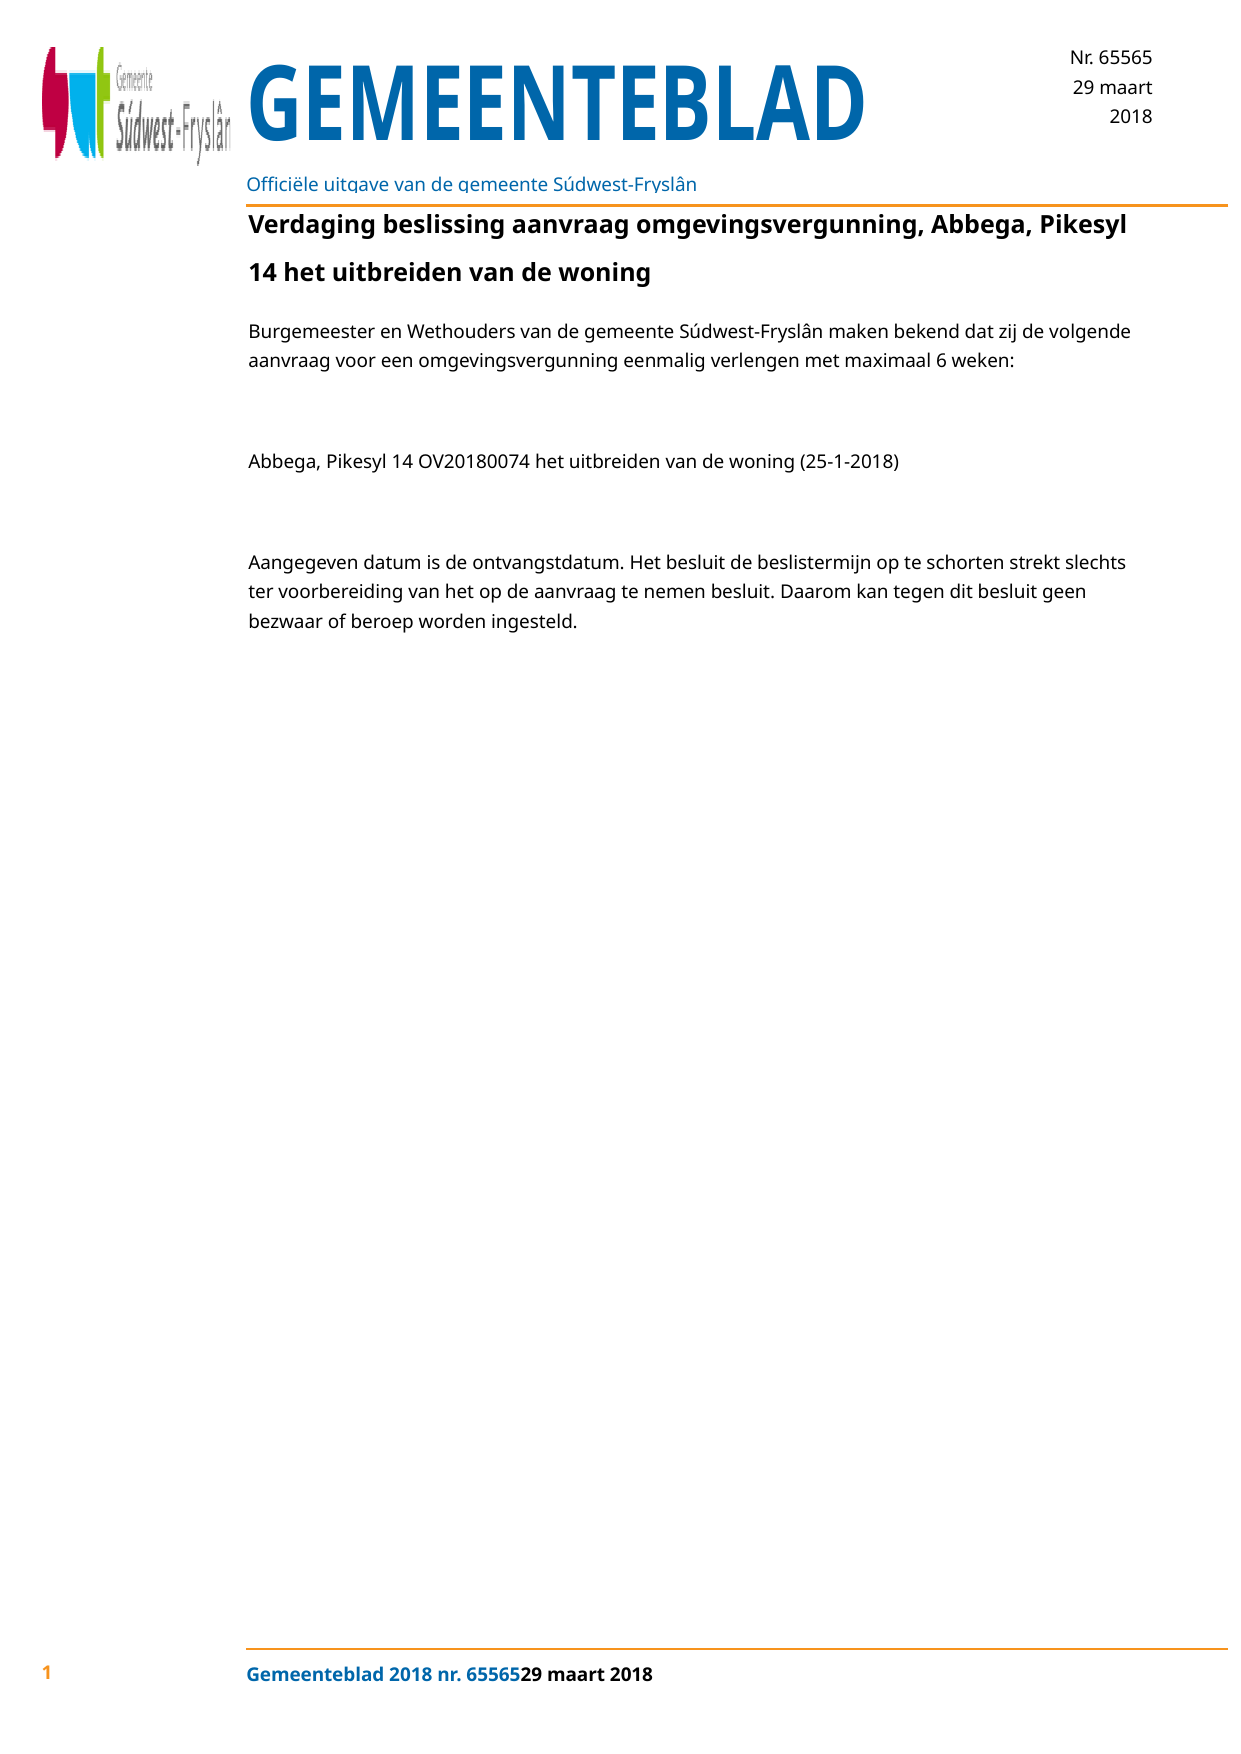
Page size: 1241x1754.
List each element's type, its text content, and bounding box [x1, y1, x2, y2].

picture [41, 47, 231, 172]
text Verdaging beslissing aanvraag omgevingsvergunning, Abbega, Pikesyl 14 het uitbreiden van de woning [248, 207, 1152, 288]
text Abbega, Pikesyl 14 OV20180074 het uitbreiden van de woning (25-1-2018) [248, 448, 1152, 474]
text Burgemeester en Wethouders van de gemeente Súdwest-Fryslân maken bekend dat zij de volgende aanvraag voor een omgevingsvergunning eenmalig verlengen met maximaal 6 weken: [248, 318, 1152, 373]
text Aangegeven datum is de ontvangstdatum. Het besluit de beslistermijn op te schorten strekt slechts ter voorbereiding van het op de aanvraag te nemen besluit. Daarom kan tegen dit besluit geen bezwaar of beroep worden ingesteld. [248, 549, 1152, 634]
